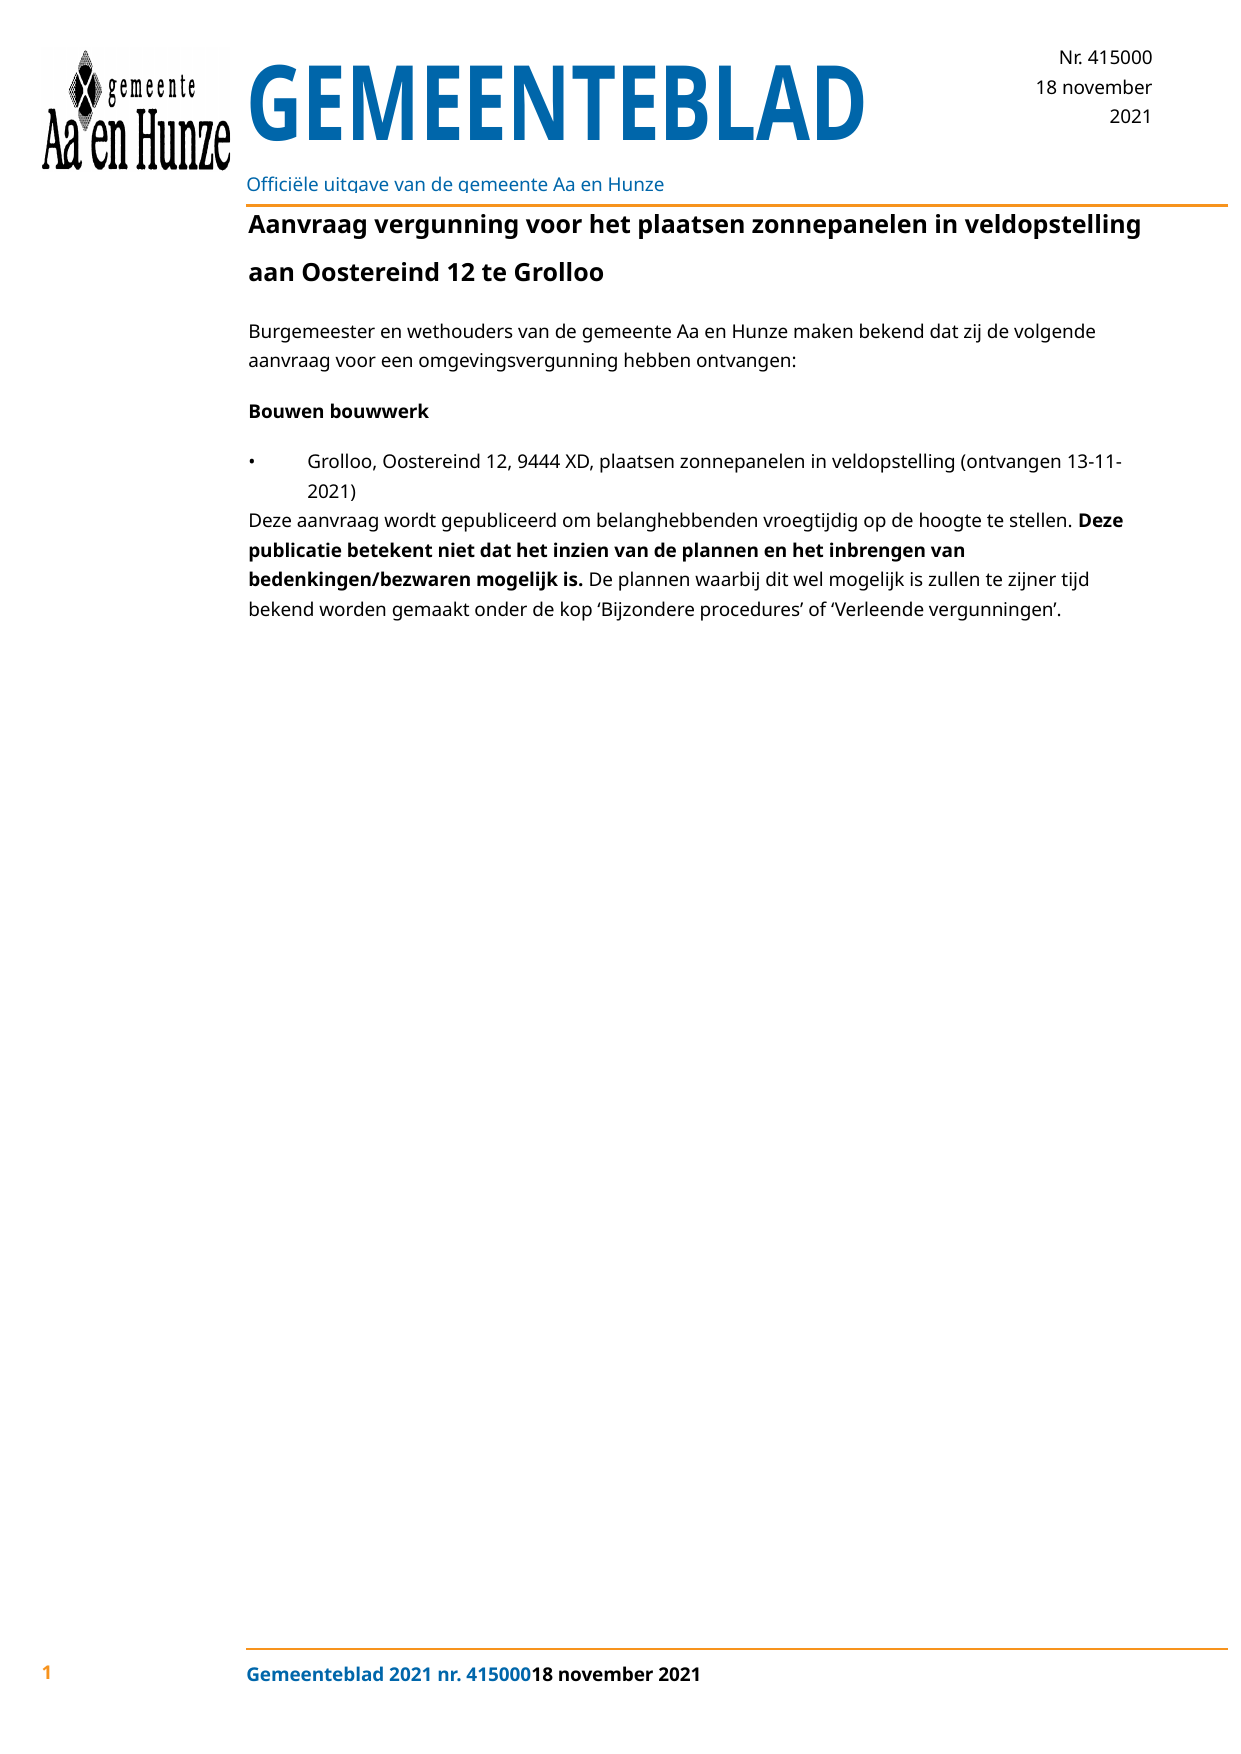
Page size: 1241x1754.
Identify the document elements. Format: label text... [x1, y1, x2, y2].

text Bouwen bouwwerk [248, 398, 1152, 424]
picture [41, 47, 231, 172]
list Grolloo, Oostereind 12, 9444 XD, plaatsen zonnepanelen in veldopstelling (ontvangen 13-11-2021) [248, 448, 1152, 504]
text Deze aanvraag wordt gepubliceerd om belanghebbenden vroegtijdig op de hoogte te stellen. Deze publicatie betekent niet dat het inzien van de plannen en het inbrengen van bedenkingen/bezwaren mogelijk is. De plannen waarbij dit wel mogelijk is zullen te zijner tijd bekend worden gemaakt onder de kop ‘Bijzondere procedures’ of ‘Verleende vergunningen’. [248, 507, 1152, 622]
text Aanvraag vergunning voor het plaatsen zonnepanelen in veldopstelling aan Oostereind 12 te Grolloo [248, 207, 1152, 288]
text Burgemeester en wethouders van de gemeente Aa en Hunze maken bekend dat zij de volgende aanvraag voor een omgevingsvergunning hebben ontvangen: [248, 318, 1152, 373]
